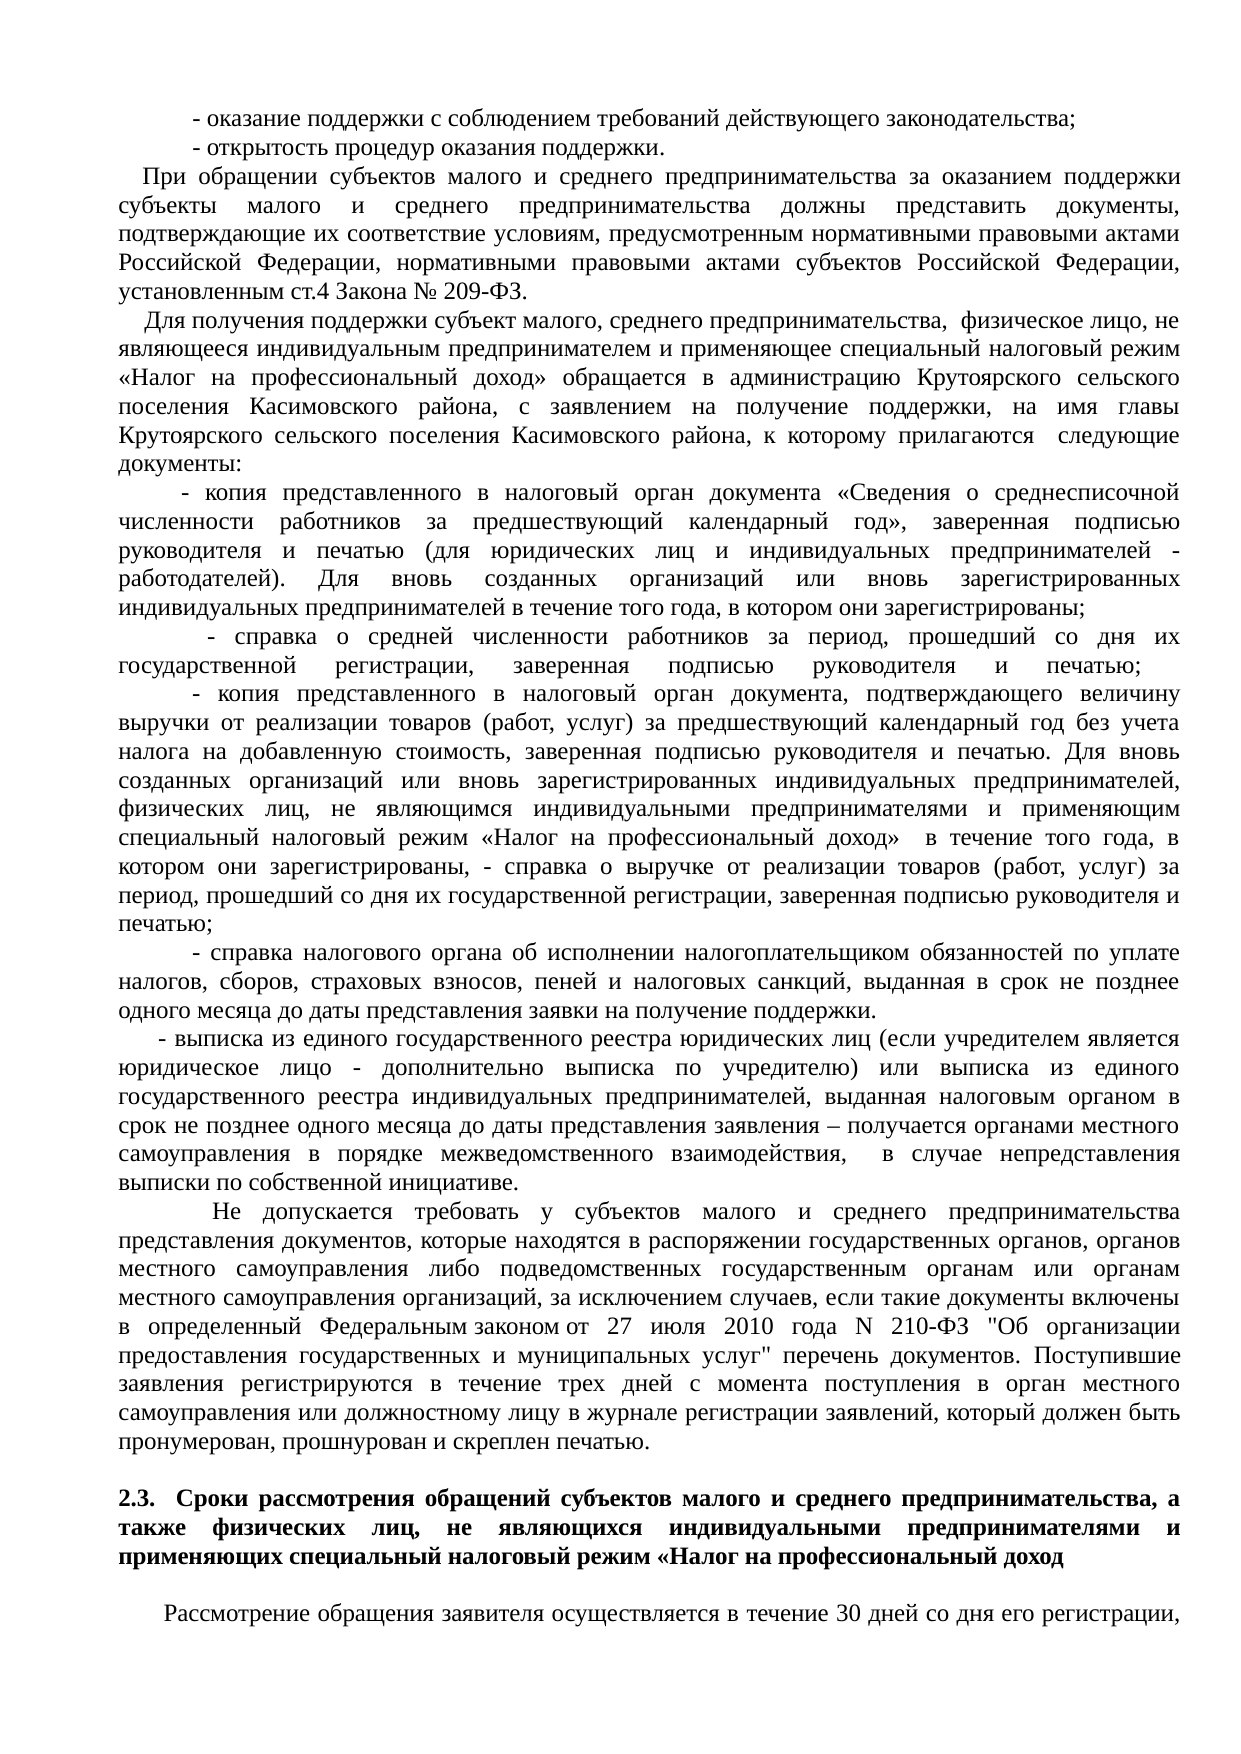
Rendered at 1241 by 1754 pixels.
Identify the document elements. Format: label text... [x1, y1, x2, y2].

text - открытость процедур оказания поддержки. [118, 132, 1181, 161]
text - копия представленного в налоговый орган документа «Сведения о среднесписочной численности работников за предшествующий календарный год», заверенная подписью руководителя и печатью (для юридических лиц и индивидуальных предпринимателей - работодателей). Для вновь созданных организаций или вновь зарегистрированных индивидуальных предпринимателей в течение того года, в котором они зарегистрированы; [118, 477, 1181, 621]
text - выписка из единого государственного реестра юридических лиц (если учредителем является юридическое лицо - дополнительно выписка по учредителю) или выписка из единого государственного реестра индивидуальных предпринимателей, выданная налоговым органом в срок не позднее одного месяца до даты представления заявления – получается органами местного самоуправления в порядке межведомственного взаимодействия, в случае непредставления выписки по собственной инициативе. [118, 1023, 1181, 1196]
text Рассмотрение обращения заявителя осуществляется в течение 30 дней со дня его регистрации, [118, 1598, 1181, 1627]
text Для получения поддержки субъект малого, среднего предпринимательства, физическое лицо, не являющееся индивидуальным предпринимателем и применяющее специальный налоговый режим «Налог на профессиональный доход» обращается в администрацию Крутоярского сельского поселения Касимовского района, с заявлением на получение поддержки, на имя главы Крутоярского сельского поселения Касимовского района, к которому прилагаются следующие документы: [118, 305, 1181, 477]
text При обращении субъектов малого и среднего предпринимательства за оказанием поддержки субъекты малого и среднего предпринимательства должны представить документы, подтверждающие их соответствие условиям, предусмотренным нормативными правовыми актами Российской Федерации, нормативными правовыми актами субъектов Российской Федерации, установленным ст.4 Закона № 209-ФЗ. [118, 161, 1181, 305]
text - справка о средней численности работников за период, прошедший со дня их государственной регистрации, заверенная подписью руководителя и печатью; - копия представленного в налоговый орган документа, подтверждающего величину выручки от реализации товаров (работ, услуг) за предшествующий календарный год без учета налога на добавленную стоимость, заверенная подписью руководителя и печатью. Для вновь созданных организаций или вновь зарегистрированных индивидуальных предпринимателей, физических лиц, не являющимся индивидуальными предпринимателями и применяющим специальный налоговый режим «Налог на профессиональный доход» в течение того года, в котором они зарегистрированы, - справка о выручке от реализации товаров (работ, услуг) за период, прошедший со дня их государственной регистрации, заверенная подписью руководителя и печатью; - справка налогового органа об исполнении налогоплательщиком обязанностей по уплате налогов, сборов, страховых взносов, пеней и налоговых санкций, выданная в срок не позднее одного месяца до даты представления заявки на получение поддержки. [118, 621, 1181, 1023]
text Не допускается требовать у субъектов малого и среднего предпринимательства представления документов, которые находятся в распоряжении государственных органов, органов местного самоуправления либо подведомственных государственным органам или органам местного самоуправления организаций, за исключением случаев, если такие документы включены в определенный Федеральным законом от 27 июля 2010 года N 210-ФЗ "Об организации предоставления государственных и муниципальных услуг" перечень документов. Поступившие заявления регистрируются в течение трех дней с момента поступления в орган местного самоуправления или должностному лицу в журнале регистрации заявлений, который должен быть пронумерован, прошнурован и скреплен печатью. [118, 1196, 1181, 1455]
text 2.3. Сроки рассмотрения обращений субъектов малого и среднего предпринимательства, а также физических лиц, не являющихся индивидуальными предпринимателями и применяющих специальный налоговый режим «Налог на профессиональный доход [118, 1483, 1181, 1570]
text - оказание поддержки с соблюдением требований действующего законодательства; [118, 103, 1181, 132]
